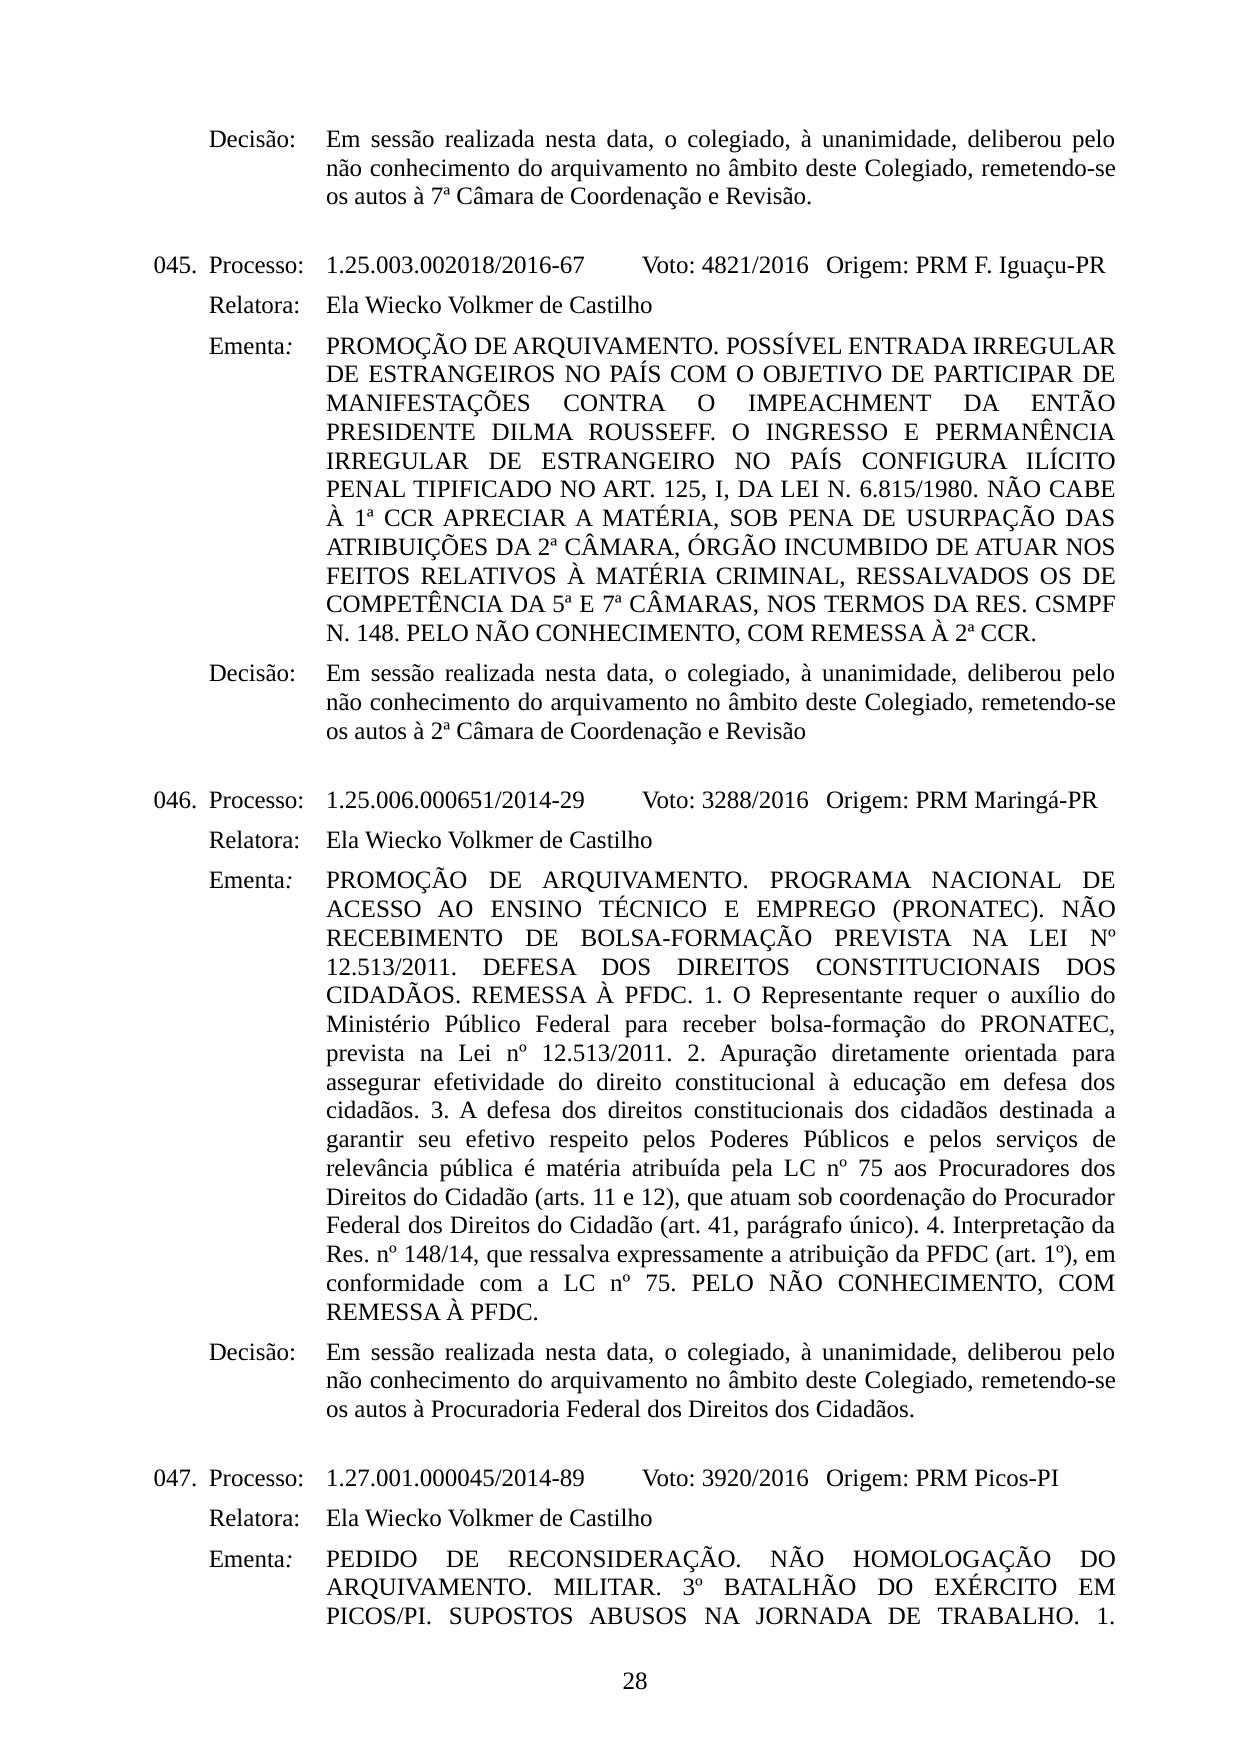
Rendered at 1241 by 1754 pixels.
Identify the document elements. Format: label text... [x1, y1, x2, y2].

table_header Processo: [203, 245, 320, 285]
table_cell PROMOÇÃO DE ARQUIVAMENTO. POSSÍVEL ENTRADA IRREGULAR DE ESTRANGEIROS NO PAÍS COM O OBJETIVO DE PARTICIPAR DE MANIFESTAÇÕES CONTRA O IMPEACHMENT DA ENTÃO PRESIDENTE DILMA ROUSSEFF. O INGRESSO E PERMANÊNCIA IRREGULAR DE ESTRANGEIRO NO PAÍS CONFIGURA ILÍCITO PENAL TIPIFICADO NO ART. 125, I, DA LEI N. 6.815/1980. NÃO CABE À 1ª CCR APRECIAR A MATÉRIA, SOB PENA DE USURPAÇÃO DAS ATRIBUIÇÕES DA 2ª CÂMARA, ÓRGÃO INCUMBIDO DE ATUAR NOS FEITOS RELATIVOS À MATÉRIA CRIMINAL, RESSALVADOS OS DE COMPETÊNCIA DA 5ª E 7ª CÂMARAS, NOS TERMOS DA RES. CSMPF N. 148. PELO NÃO CONHECIMENTO, COM REMESSA À 2ª CCR. [320, 325, 1122, 653]
table_cell [148, 325, 203, 653]
table_cell Decisão: [203, 1331, 320, 1429]
table_cell Ementa: [203, 325, 320, 653]
table_header Voto: 3920/2016 [636, 1458, 820, 1498]
table_cell Ementa: [203, 1538, 320, 1636]
table_cell [148, 1331, 203, 1429]
table_header Origem: PRM F. Iguaçu-PR [820, 245, 1122, 285]
table_cell Em sessão realizada nesta data, o colegiado, à unanimidade, deliberou pelo não conhecimento do arquivamento no âmbito deste Colegiado, remetendo-se os autos à 2ª Câmara de Coordenação e Revisão [320, 653, 1122, 750]
table_cell [148, 118, 203, 216]
table_cell Relatora: [203, 285, 320, 325]
table_cell Relatora: [203, 1498, 320, 1538]
table_header 047. [148, 1458, 203, 1498]
table_cell Ela Wiecko Volkmer de Castilho [320, 1498, 1122, 1538]
table_header Voto: 4821/2016 [636, 245, 820, 285]
table_header 1.25.006.000651/2014-29 [320, 779, 636, 819]
table_header Voto: 3288/2016 [636, 779, 820, 819]
table_cell Decisão: [203, 653, 320, 750]
table_header 1.25.003.002018/2016-67 [320, 245, 636, 285]
table_cell [148, 819, 203, 859]
table_cell [148, 285, 203, 325]
table_cell Ementa: [203, 860, 320, 1331]
table_header Processo: [203, 1458, 320, 1498]
table_header Origem: PRM Picos-PI [820, 1458, 1122, 1498]
table_cell [148, 860, 203, 1331]
table_cell Em sessão realizada nesta data, o colegiado, à unanimidade, deliberou pelo não conhecimento do arquivamento no âmbito deste Colegiado, remetendo-se os autos à 7ª Câmara de Coordenação e Revisão. [320, 118, 1122, 216]
table_cell [148, 653, 203, 750]
table_cell Ela Wiecko Volkmer de Castilho [320, 819, 1122, 859]
table_cell Decisão: [203, 118, 320, 216]
table_cell Ela Wiecko Volkmer de Castilho [320, 285, 1122, 325]
table_cell [148, 1498, 203, 1538]
table_cell Relatora: [203, 819, 320, 859]
table_cell Em sessão realizada nesta data, o colegiado, à unanimidade, deliberou pelo não conhecimento do arquivamento no âmbito deste Colegiado, remetendo-se os autos à Procuradoria Federal dos Direitos dos Cidadãos. [320, 1331, 1122, 1429]
table_cell PROMOÇÃO DE ARQUIVAMENTO. PROGRAMA NACIONAL DE ACESSO AO ENSINO TÉCNICO E EMPREGO (PRONATEC). NÃO RECEBIMENTO DE BOLSA-FORMAÇÃO PREVISTA NA LEI Nº 12.513/2011. DEFESA DOS DIREITOS CONSTITUCIONAIS DOS CIDADÃOS. REMESSA À PFDC. 1. O Representante requer o auxílio do Ministério Público Federal para receber bolsa-formação do PRONATEC, prevista na Lei nº 12.513/2011. 2. Apuração diretamente orientada para assegurar efetividade do direito constitucional à educação em defesa dos cidadãos. 3. A defesa dos direitos constitucionais dos cidadãos destinada a garantir seu efetivo respeito pelos Poderes Públicos e pelos serviços de relevância pública é matéria atribuída pela LC nº 75 aos Procuradores dos Direitos do Cidadão (arts. 11 e 12), que atuam sob coordenação do Procurador Federal dos Direitos do Cidadão (art. 41, parágrafo único). 4. Interpretação da Res. nº 148/14, que ressalva expressamente a atribuição da PFDC (art. 1º), em conformidade com a LC nº 75. PELO NÃO CONHECIMENTO, COM REMESSA À PFDC. [320, 860, 1122, 1331]
table_cell PEDIDO DE RECONSIDERAÇÃO. NÃO HOMOLOGAÇÃO DO ARQUIVAMENTO. MILITAR. 3º BATALHÃO DO EXÉRCITO EM PICOS/PI. SUPOSTOS ABUSOS NA JORNADA DE TRABALHO. 1. [320, 1538, 1122, 1636]
table_header Origem: PRM Maringá-PR [820, 779, 1122, 819]
table_cell [148, 1538, 203, 1636]
table_header 045. [148, 245, 203, 285]
table_header 046. [148, 779, 203, 819]
table_header 1.27.001.000045/2014-89 [320, 1458, 636, 1498]
table_header Processo: [203, 779, 320, 819]
